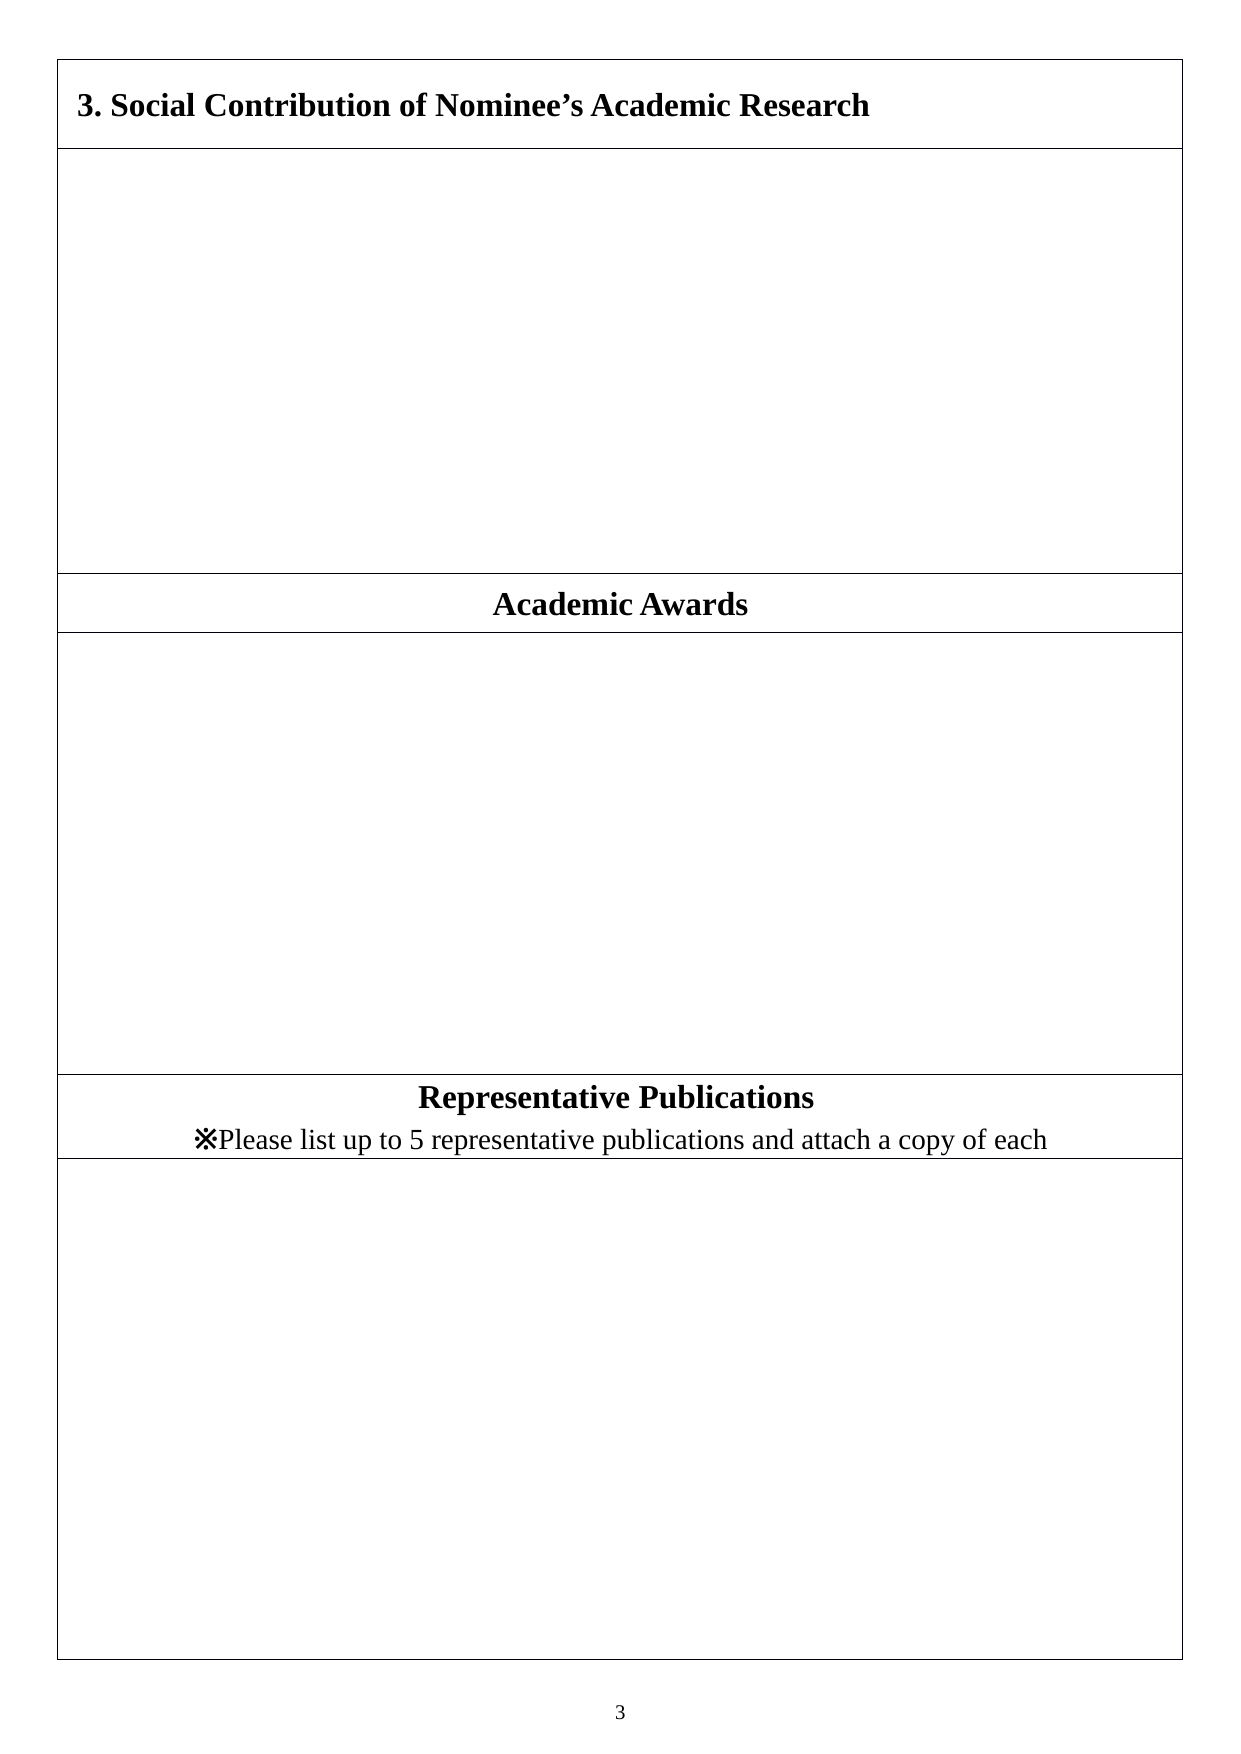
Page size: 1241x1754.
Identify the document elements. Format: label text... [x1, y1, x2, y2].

table_cell Representative Publications ※Please list up to 5 representative publications and attach a copy of each [58, 1075, 1182, 1158]
table_cell [58, 149, 1182, 573]
table_cell [58, 1159, 1182, 1659]
table_cell [58, 633, 1182, 1074]
table_cell 3. Social Contribution of Nominee’s Academic Research [58, 60, 1182, 148]
table_cell Academic Awards [58, 574, 1182, 632]
